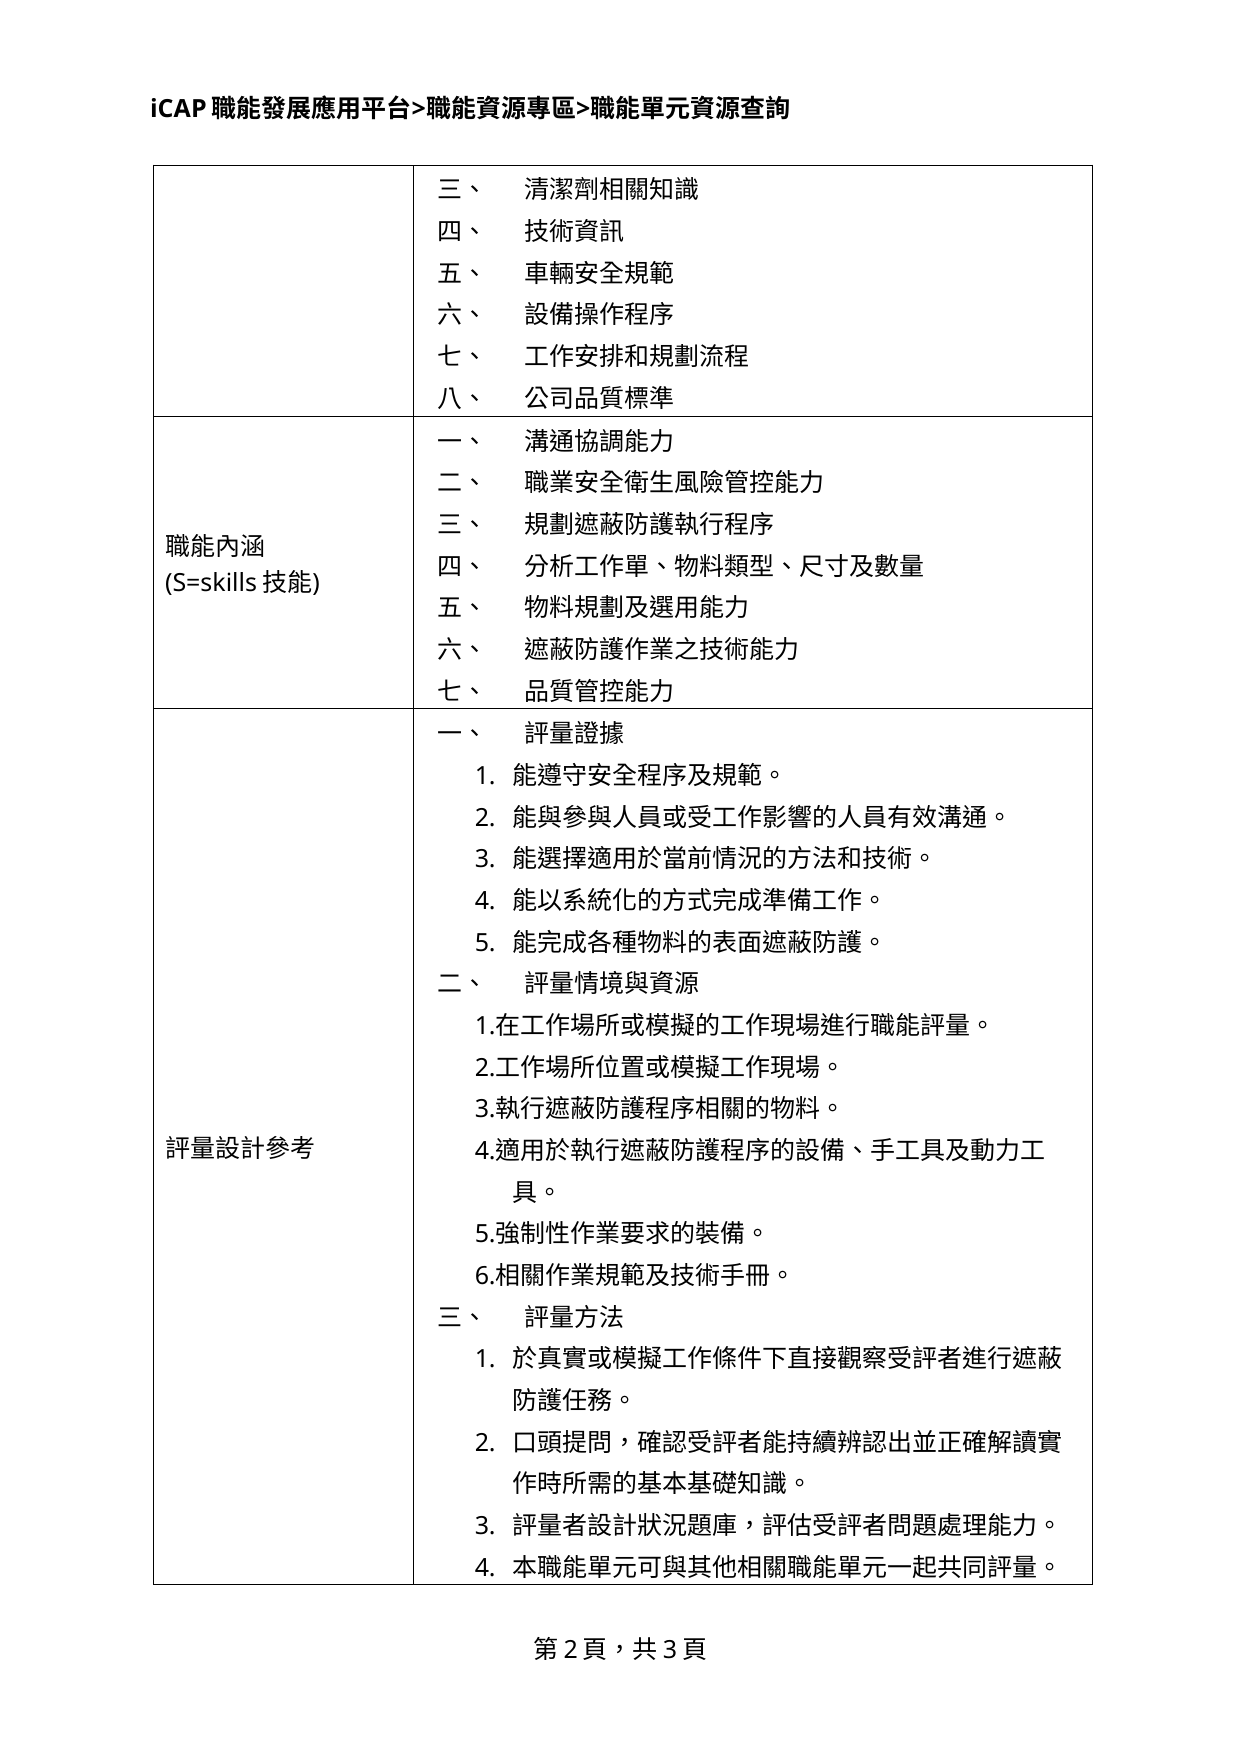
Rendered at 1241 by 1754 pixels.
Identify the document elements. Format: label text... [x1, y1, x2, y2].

table_cell 溝通協調能力 職業安全衛生風險管控能力 規劃遮蔽防護執行程序 分析工作單、物料類型、尺寸及數量 物料規劃及選用能力 遮蔽防護作業之技術能力 品質管控能力 [414, 417, 1092, 708]
table_cell 職業安全衛生相關規範 遮蔽防護及物料作業程序 清潔劑相關知識 技術資訊 車輛安全規範 設備操作程序 工作安排和規劃流程 公司品質標準 [414, 166, 1092, 416]
table_cell 評量證據 能遵守安全程序及規範。 能與參與人員或受工作影響的人員有效溝通。 能選擇適用於當前情況的方法和技術。 能以系統化的方式完成準備工作。 能完成各種物料的表面遮蔽防護。 評量情境與資源 在工作場所或模擬的工作現場進行職能評量。 工作場所位置或模擬工作現場。 執行遮蔽防護程序相關的物料。 適用於執行遮蔽防護程序的設備、手工具及動力工具。 強制性作業要求的裝備。 相關作業規範及技術手冊。 評量方法 於真實或模擬工作條件下直接觀察受評者進行遮蔽防護任務。 口頭提問，確認受評者能持續辨認出並正確解讀實作時所需的基本基礎知識。 評量者設計狀況題庫，評估受評者問題處理能力。 本職能單元可與其他相關職能單元一起共同評量。 [414, 709, 1092, 1584]
table_cell 職能內涵 (S=skills技能) [154, 417, 413, 708]
table_cell 評量設計參考 [154, 709, 413, 1584]
table_cell [154, 166, 413, 416]
